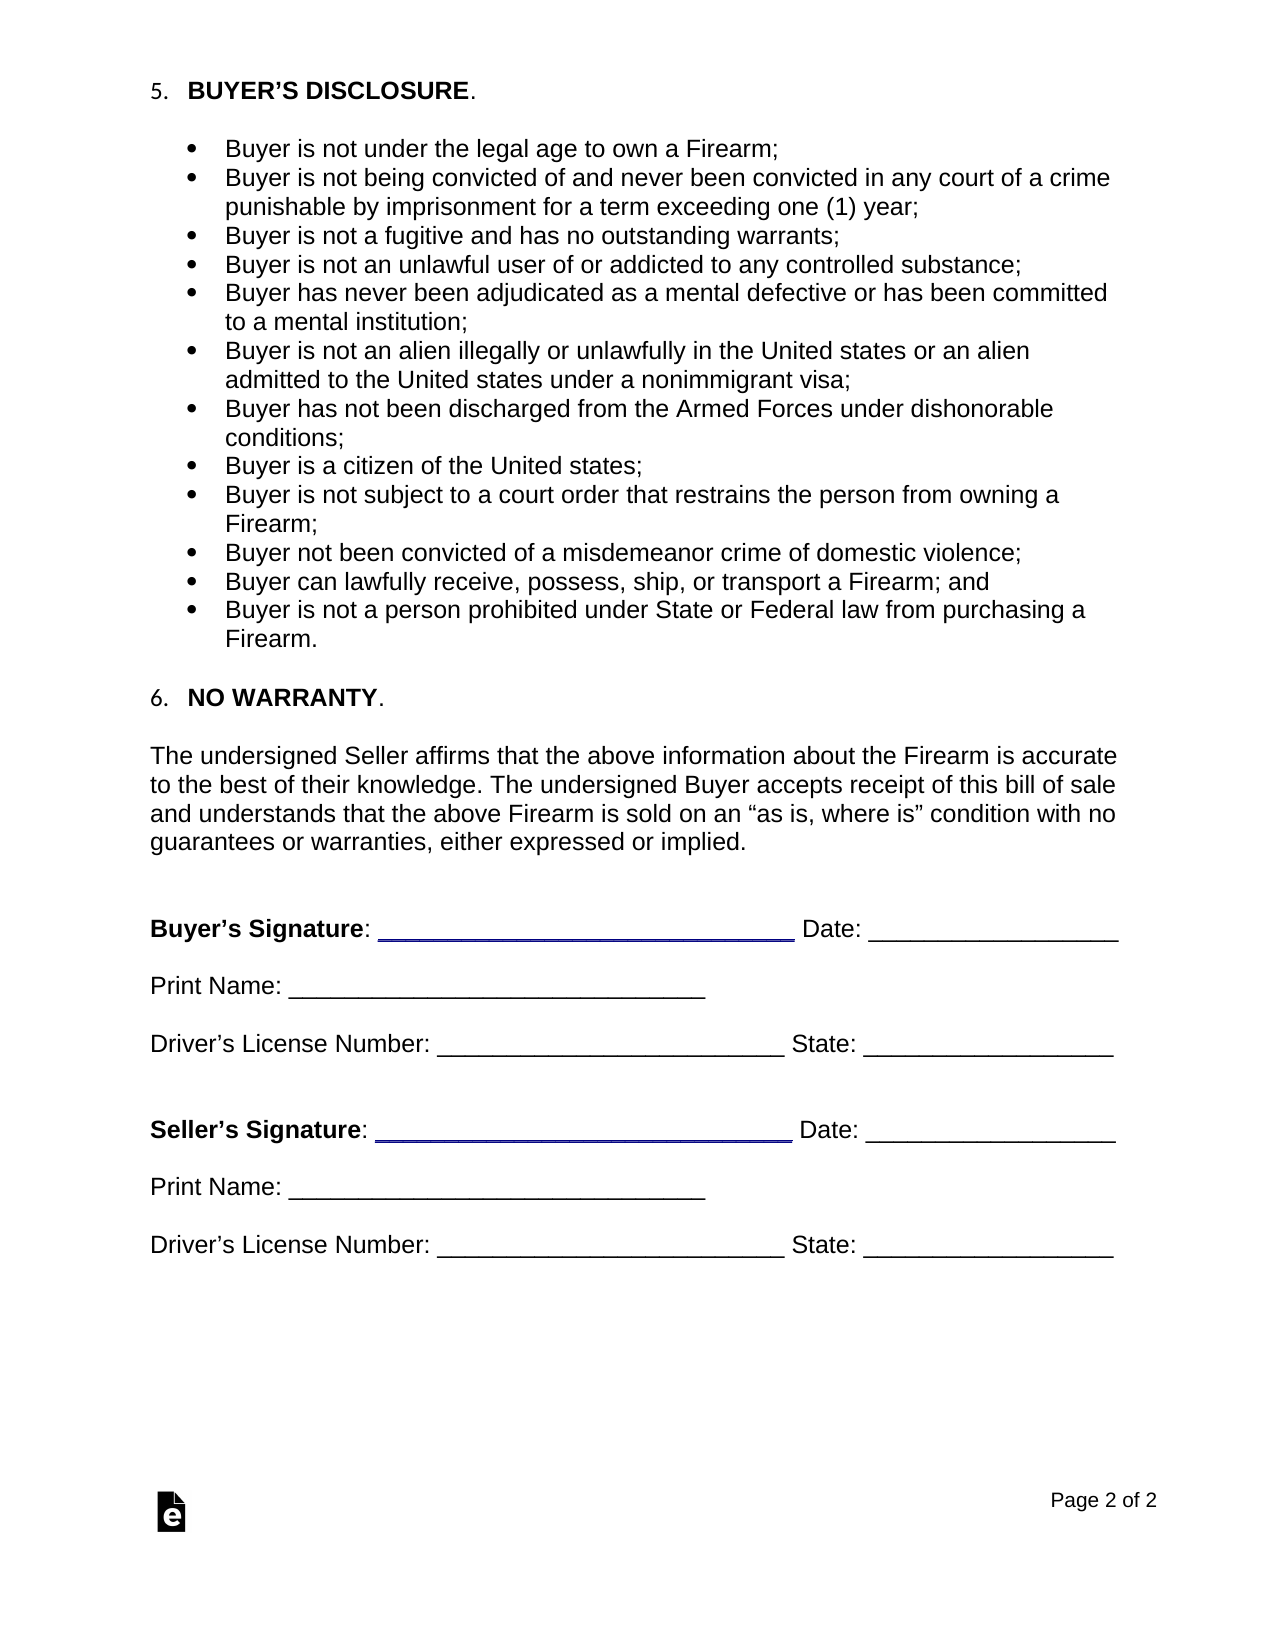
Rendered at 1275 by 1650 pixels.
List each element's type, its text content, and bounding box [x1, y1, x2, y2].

text Print Name: ______________________________ [150, 971, 1125, 1000]
list Buyer is not being convicted of and never been convicted in any court of a crime punishable by imprisonment for a term exceeding one (1) year; [187, 163, 1125, 221]
text Print Name: ______________________________ [150, 1172, 1125, 1201]
text Driver’s License Number: _________________________ State: __________________ [150, 1230, 1125, 1258]
text The undersigned Seller affirms that the above information about the Firearm is accurate to the best of their knowledge. The undersigned Buyer accepts receipt of this bill of sale and understands that the above Firearm is sold on an “as is, where is” condition with no guarantees or warranties, either expressed or implied. [150, 741, 1125, 856]
text Seller’s Signature: ______________________________ Date: __________________ [150, 1115, 1125, 1143]
list Buyer not been convicted of a misdemeanor crime of domestic violence; [187, 538, 1125, 567]
list Buyer is not subject to a court order that restrains the person from owning a Firearm; [187, 480, 1125, 538]
list Buyer can lawfully receive, possess, ship, or transport a Firearm; and [187, 567, 1125, 595]
list Buyer is not an unlawful user of or addicted to any controlled substance; [187, 249, 1125, 278]
text Driver’s License Number: _________________________ State: __________________ [150, 1028, 1125, 1057]
list Buyer has never been adjudicated as a mental defective or has been committed to a mental institution; [187, 278, 1125, 336]
list Buyer is not a fugitive and has no outstanding warrants; [187, 221, 1125, 249]
text Buyer’s Signature: ______________________________ Date: __________________ [150, 913, 1125, 942]
list Buyer is a citizen of the United states; [187, 451, 1125, 480]
list NO WARRANTY. [150, 682, 1125, 712]
list Buyer is not a person prohibited under State or Federal law from purchasing a Firearm. [187, 595, 1125, 653]
list Buyer is not under the legal age to own a Firearm; [187, 134, 1125, 163]
list Buyer is not an alien illegally or unlawfully in the United states or an alien admitted to the United states under a nonimmigrant visa; [187, 336, 1125, 394]
list BUYER’S DISCLOSURE. [150, 75, 1125, 106]
list Buyer has not been discharged from the Armed Forces under dishonorable conditions; [187, 394, 1125, 451]
